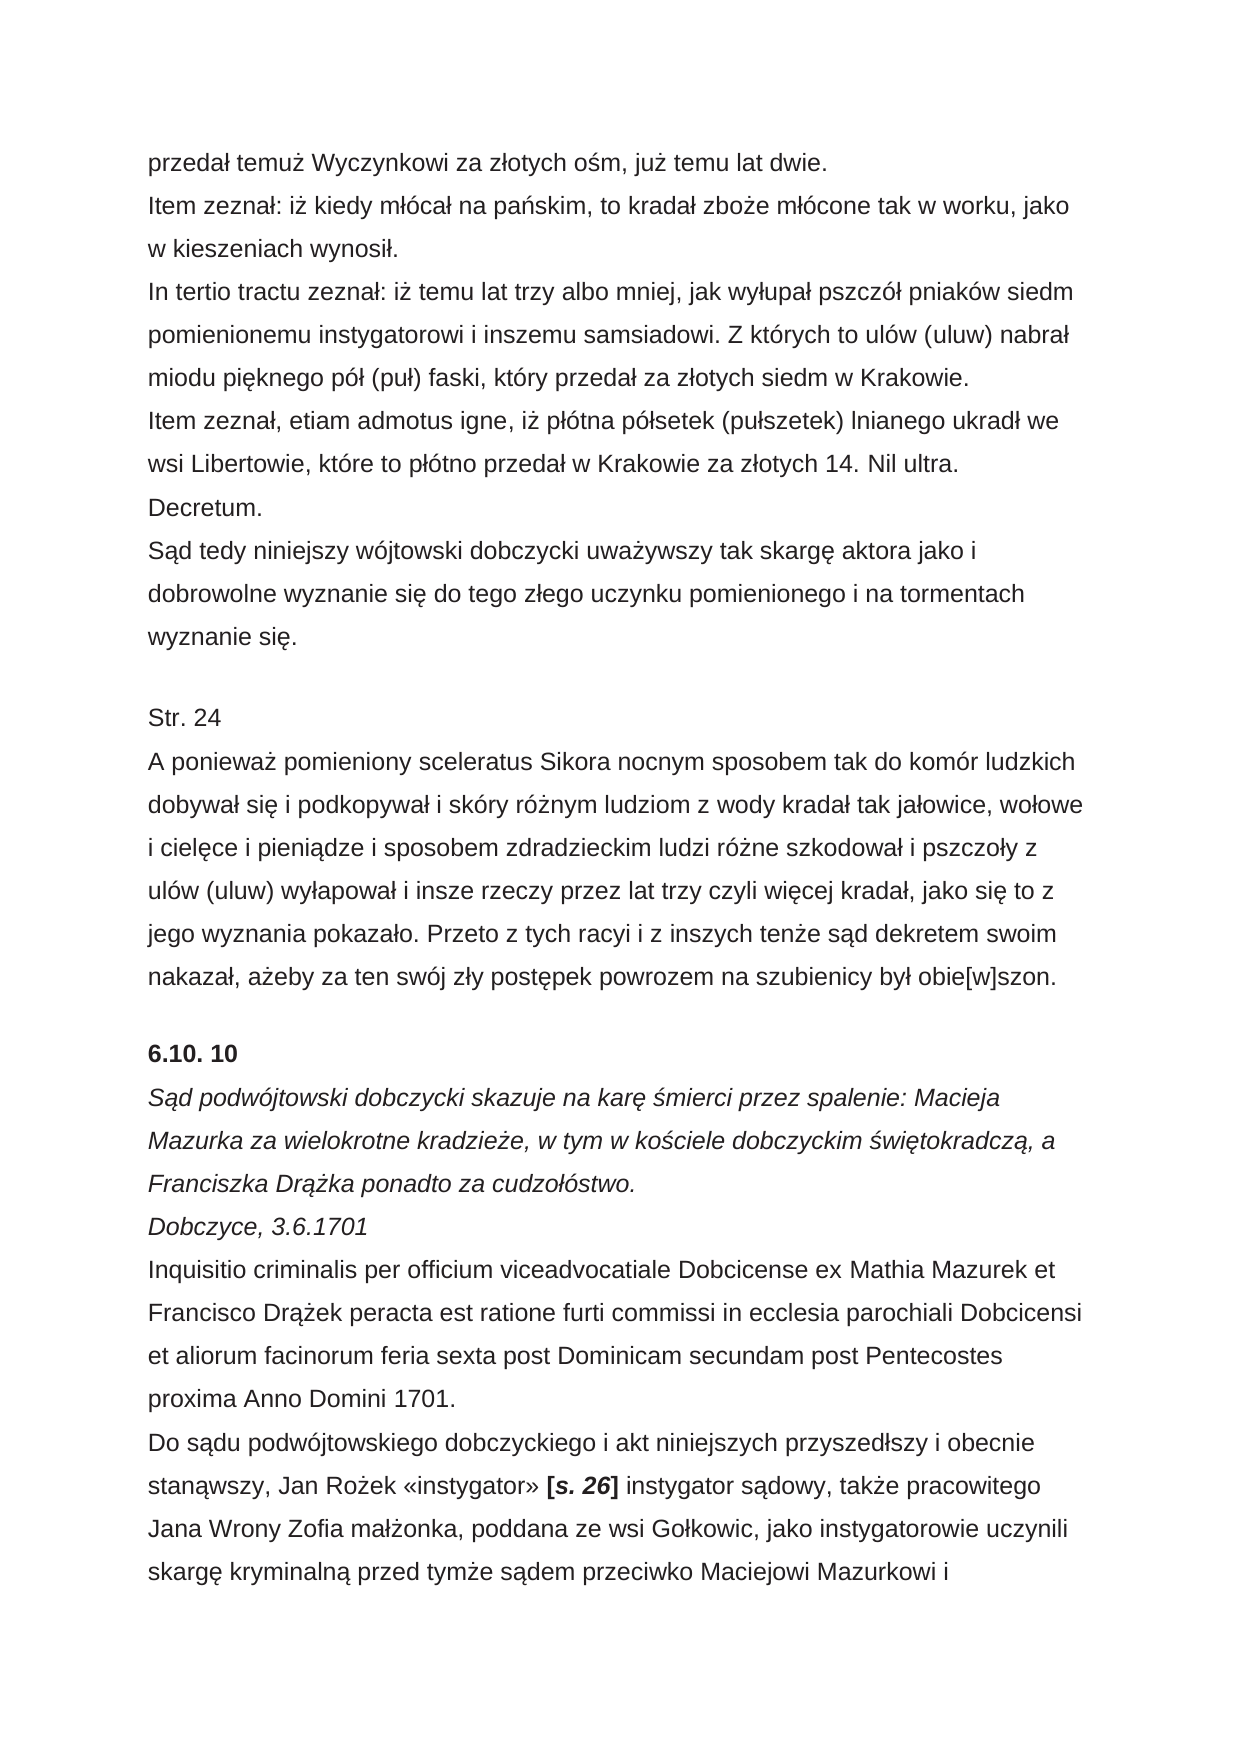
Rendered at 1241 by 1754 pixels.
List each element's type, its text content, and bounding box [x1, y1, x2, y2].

subtitle 6.10. 10 [148, 1039, 1093, 1068]
text Sąd tedy niniejszy wójtowski dobczycki uważywszy tak skargę aktora jako i dobrowolne wyznanie się do tego złego uczynku pomienionego i na tormentach wyznanie się. [148, 536, 1093, 651]
text Item zeznał, etiam admotus igne, iż płótna półsetek (pułszetek) lnianego ukradł we wsi Libertowie, które to płótno przedał w Krakowie za złotych 14. Nil ultra. [148, 406, 1093, 478]
text In tertio tractu zeznał: iż temu lat trzy albo mniej, jak wyłupał pszczół pniaków siedm pomienionemu instygatorowi i inszemu samsiadowi. Z których to ulów (uluw) nabrał miodu pięknego pół (puł) faski, który przedał za złotych siedm w Krakowie. [148, 277, 1093, 392]
text Sąd podwójtowski dobczycki skazuje na karę śmierci przez spalenie: Macieja Mazurka za wielokrotne kradzieże, w tym w kościele dobczyckim świętokradczą, a Franciszka Drążka ponadto za cudzołóstwo. [148, 1083, 1093, 1198]
text przedał temuż Wyczynkowi za złotych ośm, już temu lat dwie. [148, 148, 1093, 176]
text Dobczyce, 3.6.1701 [148, 1212, 1093, 1241]
text Decretum. [148, 493, 1093, 521]
text Do sądu podwójtowskiego dobczyckiego i akt niniejszych przyszedłszy i obecnie stanąwszy, Jan Rożek «instygator» [s. 26] instygator sądowy, także pracowitego Jana Wrony Zofia małżonka, poddana ze wsi Gołkowic, jako instygatorowie uczynili skargę kryminalną przed tymże sądem przeciwko Maciejowi Mazurkowi i [148, 1428, 1093, 1586]
text A ponieważ pomieniony sceleratus Sikora nocnym sposobem tak do komór ludzkich dobywał się i podkopywał i skóry różnym ludziom z wody kradał tak jałowice, wołowe i cielęce i pieniądze i sposobem zdradzieckim ludzi różne szkodował i pszczoły z ulów (uluw) wyłapował i insze rzeczy przez lat trzy czyli więcej kradał, jako się to z jego wyznania pokazało. Przeto z tych racyi i z inszych tenże sąd dekretem swoim nakazał, ażeby za ten swój zły postępek powrozem na szubienicy był obie[w]szon. [148, 747, 1093, 991]
text Inquisitio criminalis per officium viceadvocatiale Dobcicense ex Mathia Mazurek et Francisco Drążek peracta est ratione furti commissi in ecclesia parochiali Dobcicensi et aliorum facinorum feria sexta post Dominicam secundam post Pentecostes proxima Anno Domini 1701. [148, 1255, 1093, 1413]
text Str. 24 [148, 703, 1093, 732]
text Item zeznał: iż kiedy młócał na pańskim, to kradał zboże młócone tak w worku, jako w kieszeniach wynosił. [148, 191, 1093, 263]
